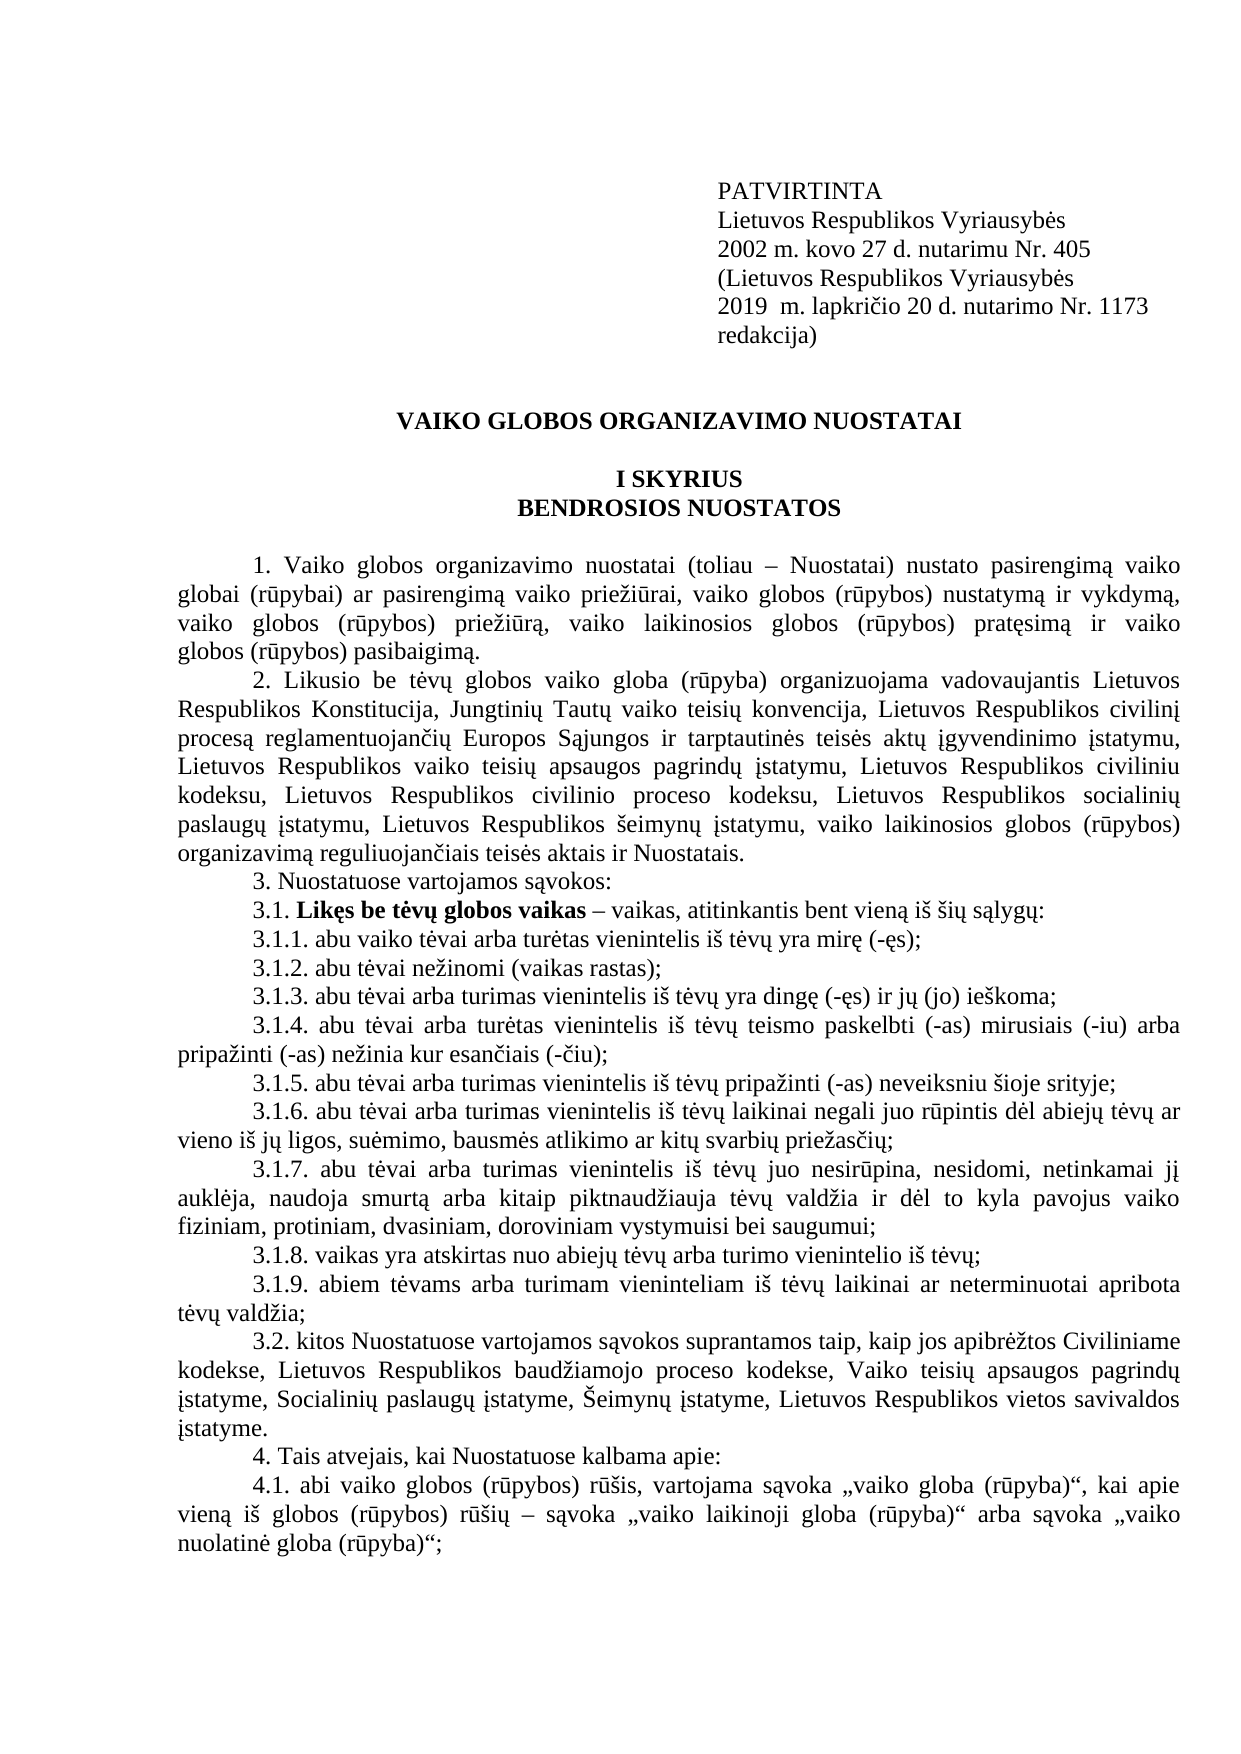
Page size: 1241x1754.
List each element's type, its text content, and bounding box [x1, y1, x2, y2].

text 2019 m. lapkričio 20 d. nutarimo Nr. 1173 [582, 291, 1181, 320]
text 3.1.8. vaikas yra atskirtas nuo abiejų tėvų arba turimo vienintelio iš tėvų; [177, 1240, 1181, 1269]
text 3.1.9. abiem tėvams arba turimam vieninteliam iš tėvų laikinai ar neterminuotai apribota tėvų valdžia; [177, 1269, 1181, 1326]
text 3.1.1. abu vaiko tėvai arba turėtas vienintelis iš tėvų yra mirę (-ęs); [177, 924, 1181, 953]
text 3.1.5. abu tėvai arba turimas vienintelis iš tėvų pripažinti (-as) neveiksniu šioje srityje; [177, 1068, 1181, 1096]
text 3.1.2. abu tėvai nežinomi (vaikas rastas); [177, 953, 1181, 981]
text 3.1.4. abu tėvai arba turėtas vienintelis iš tėvų teismo paskelbti (-as) mirusiais (-iu) arba pripažinti (-as) nežinia kur esančiais (-čiu); [177, 1010, 1181, 1068]
text 3.1.6. abu tėvai arba turimas vienintelis iš tėvų laikinai negali juo rūpintis dėl abiejų tėvų ar vieno iš jų ligos, suėmimo, bausmės atlikimo ar kitų svarbių priežasčių; [177, 1096, 1181, 1154]
text redakcija) [582, 320, 1181, 349]
text 2. Likusio be tėvų globos vaiko globa (rūpyba) organizuojama vadovaujantis Lietuvos Respublikos Konstitucija, Jungtinių Tautų vaiko teisių konvencija, Lietuvos Respublikos civilinį procesą reglamentuojančių Europos Sąjungos ir tarptautinės teisės aktų įgyvendinimo įstatymu, Lietuvos Respublikos vaiko teisių apsaugos pagrindų įstatymu, Lietuvos Respublikos civiliniu kodeksu, Lietuvos Respublikos civilinio proceso kodeksu, Lietuvos Respublikos socialinių paslaugų įstatymu, Lietuvos Respublikos šeimynų įstatymu, vaiko laikinosios globos (rūpybos) organizavimą reguliuojančiais teisės aktais ir Nuostatais. [177, 665, 1181, 866]
text 3.1.7. abu tėvai arba turimas vienintelis iš tėvų juo nesirūpina, nesidomi, netinkamai jį auklėja, naudoja smurtą arba kitaip piktnaudžiauja tėvų valdžia ir dėl to kyla pavojus vaiko fiziniam, protiniam, dvasiniam, doroviniam vystymuisi bei saugumui; [177, 1154, 1181, 1240]
text I SKYRIUS [177, 464, 1181, 493]
text (Lietuvos Respublikos Vyriausybės [582, 263, 1181, 291]
text 4.1. abi vaiko globos (rūpybos) rūšis, vartojama sąvoka „vaiko globa (rūpyba)“, kai apie vieną iš globos (rūpybos) rūšių – sąvoka „vaiko laikinoji globa (rūpyba)“ arba sąvoka „vaiko nuolatinė globa (rūpyba)“; [177, 1470, 1181, 1556]
text BENDROSIOS NUOSTATOS [177, 493, 1181, 521]
text 3.2. kitos Nuostatuose vartojamos sąvokos suprantamos taip, kaip jos apibrėžtos Civiliniame kodekse, Lietuvos Respublikos baudžiamojo proceso kodekse, Vaiko teisių apsaugos pagrindų įstatyme, Socialinių paslaugų įstatyme, Šeimynų įstatyme, Lietuvos Respublikos vietos savivaldos įstatyme. [177, 1326, 1181, 1441]
text 3. Nuostatuose vartojamos sąvokos: [177, 866, 1181, 895]
text Lietuvos Respublikos Vyriausybės [717, 205, 1181, 234]
text 2002 m. kovo 27 d. nutarimu Nr. 405 [582, 234, 1181, 263]
text 3.1.3. abu tėvai arba turimas vienintelis iš tėvų yra dingę (-ęs) ir jų (jo) ieškoma; [177, 981, 1181, 1010]
text VAIKO GLOBOS ORGANIZAVIMO NUOSTATAI [177, 406, 1181, 435]
text 1. Vaiko globos organizavimo nuostatai (toliau – Nuostatai) nustato pasirengimą vaiko globai (rūpybai) ar pasirengimą vaiko priežiūrai, vaiko globos (rūpybos) nustatymą ir vykdymą, vaiko globos (rūpybos) priežiūrą, vaiko laikinosios globos (rūpybos) pratęsimą ir vaiko globos (rūpybos) pasibaigimą. [177, 550, 1181, 665]
text 3.1. Likęs be tėvų globos vaikas – vaikas, atitinkantis bent vieną iš šių sąlygų: [177, 895, 1181, 924]
text PATVIRTINTA [717, 176, 1181, 205]
text 4. Tais atvejais, kai Nuostatuose kalbama apie: [177, 1441, 1181, 1470]
